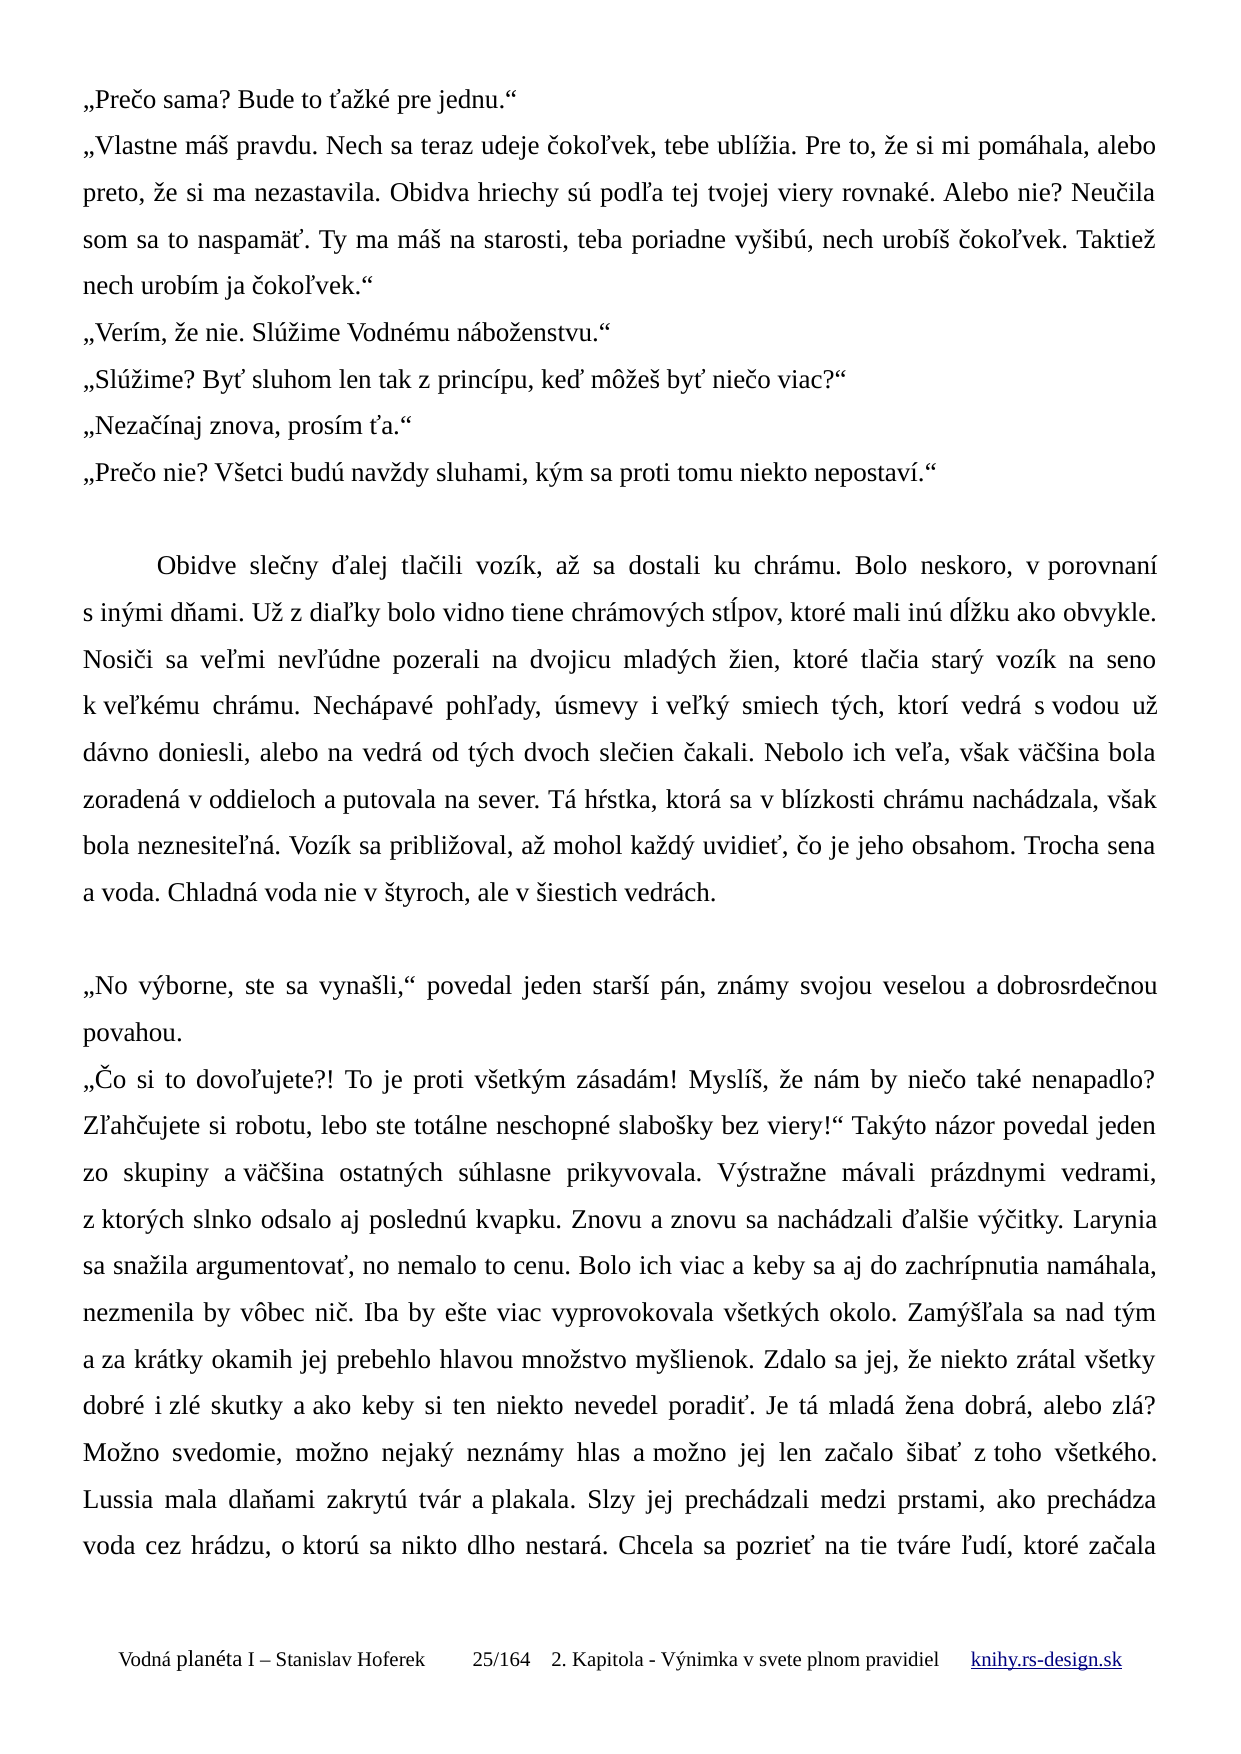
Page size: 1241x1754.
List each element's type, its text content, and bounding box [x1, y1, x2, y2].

text Obidve slečny ďalej tlačili vozík, až sa dostali ku chrámu. Bolo neskoro, v porovnaní s inými dňami. Už z diaľky bolo vidno tiene chrámových stĺpov, ktoré mali inú dĺžku ako obvykle. Nosiči sa veľmi nevľúdne pozerali na dvojicu mladých žien, ktoré tlačia starý vozík na seno k veľkému chrámu. Nechápavé pohľady, úsmevy i veľký smiech tých, ktorí vedrá s vodou už dávno doniesli, alebo na vedrá od tých dvoch slečien čakali. Nebolo ich veľa, však väčšina bola zoradená v oddieloch a putovala na sever. Tá hŕstka, ktorá sa v blízkosti chrámu nachádzala, však bola neznesiteľná. Vozík sa približoval, až mohol každý uvidieť, čo je jeho obsahom. Trocha sena a voda. Chladná voda nie v štyroch, ale v šiestich vedrách. [83, 549, 1157, 907]
text „Slúžime? Byť sluhom len tak z princípu, keď môžeš byť niečo viac?“ [83, 363, 1157, 394]
text „Prečo nie? Všetci budú navždy sluhami, kým sa proti tomu niekto nepostaví.“ [83, 456, 1157, 487]
text „Verím, že nie. Slúžime Vodnému náboženstvu.“ [83, 316, 1157, 347]
text „Prečo sama? Bude to ťažké pre jednu.“ [83, 83, 1157, 114]
text „Vlastne máš pravdu. Nech sa teraz udeje čokoľvek, tebe ublížia. Pre to, že si mi pomáhala, alebo preto, že si ma nezastavila. Obidva hriechy sú podľa tej tvojej viery rovnaké. Alebo nie? Neučila som sa to naspamäť. Ty ma máš na starosti, teba poriadne vyšibú, nech urobíš čokoľvek. Taktiež nech urobím ja čokoľvek.“ [83, 129, 1157, 301]
text „Nezačínaj znova, prosím ťa.“ [83, 409, 1157, 441]
text „Čo si to dovoľujete?! To je proti všetkým zásadám! Myslíš, že nám by niečo také nenapadlo? Zľahčujete si robotu, lebo ste totálne neschopné slabošky bez viery!“ Takýto názor povedal jeden zo skupiny a väčšina ostatných súhlasne prikyvovala. Výstražne mávali prázdnymi vedrami, z ktorých slnko odsalo aj poslednú kvapku. Znovu a znovu sa nachádzali ďalšie výčitky. Larynia sa snažila argumentovať, no nemalo to cenu. Bolo ich viac a keby sa aj do zachrípnutia namáhala, nezmenila by vôbec nič. Iba by ešte viac vyprovokovala všetkých okolo. Zamýšľala sa nad tým a za krátky okamih jej prebehlo hlavou množstvo myšlienok. Zdalo sa jej, že niekto zrátal všetky dobré i zlé skutky a ako keby si ten niekto nevedel poradiť. Je tá mladá žena dobrá, alebo zlá? Možno svedomie, možno nejaký neznámy hlas a možno jej len začalo šibať z toho všetkého. Lussia mala dlaňami zakrytú tvár a plakala. Slzy jej prechádzali medzi prstami, ako prechádza voda cez hrádzu, o ktorú sa nikto dlho nestará. Chcela sa pozrieť na tie tváre ľudí, ktoré začala [83, 1063, 1157, 1561]
text „No výborne, ste sa vynašli,“ povedal jeden starší pán, známy svojou veselou a dobrosrdečnou povahou. [83, 969, 1157, 1047]
